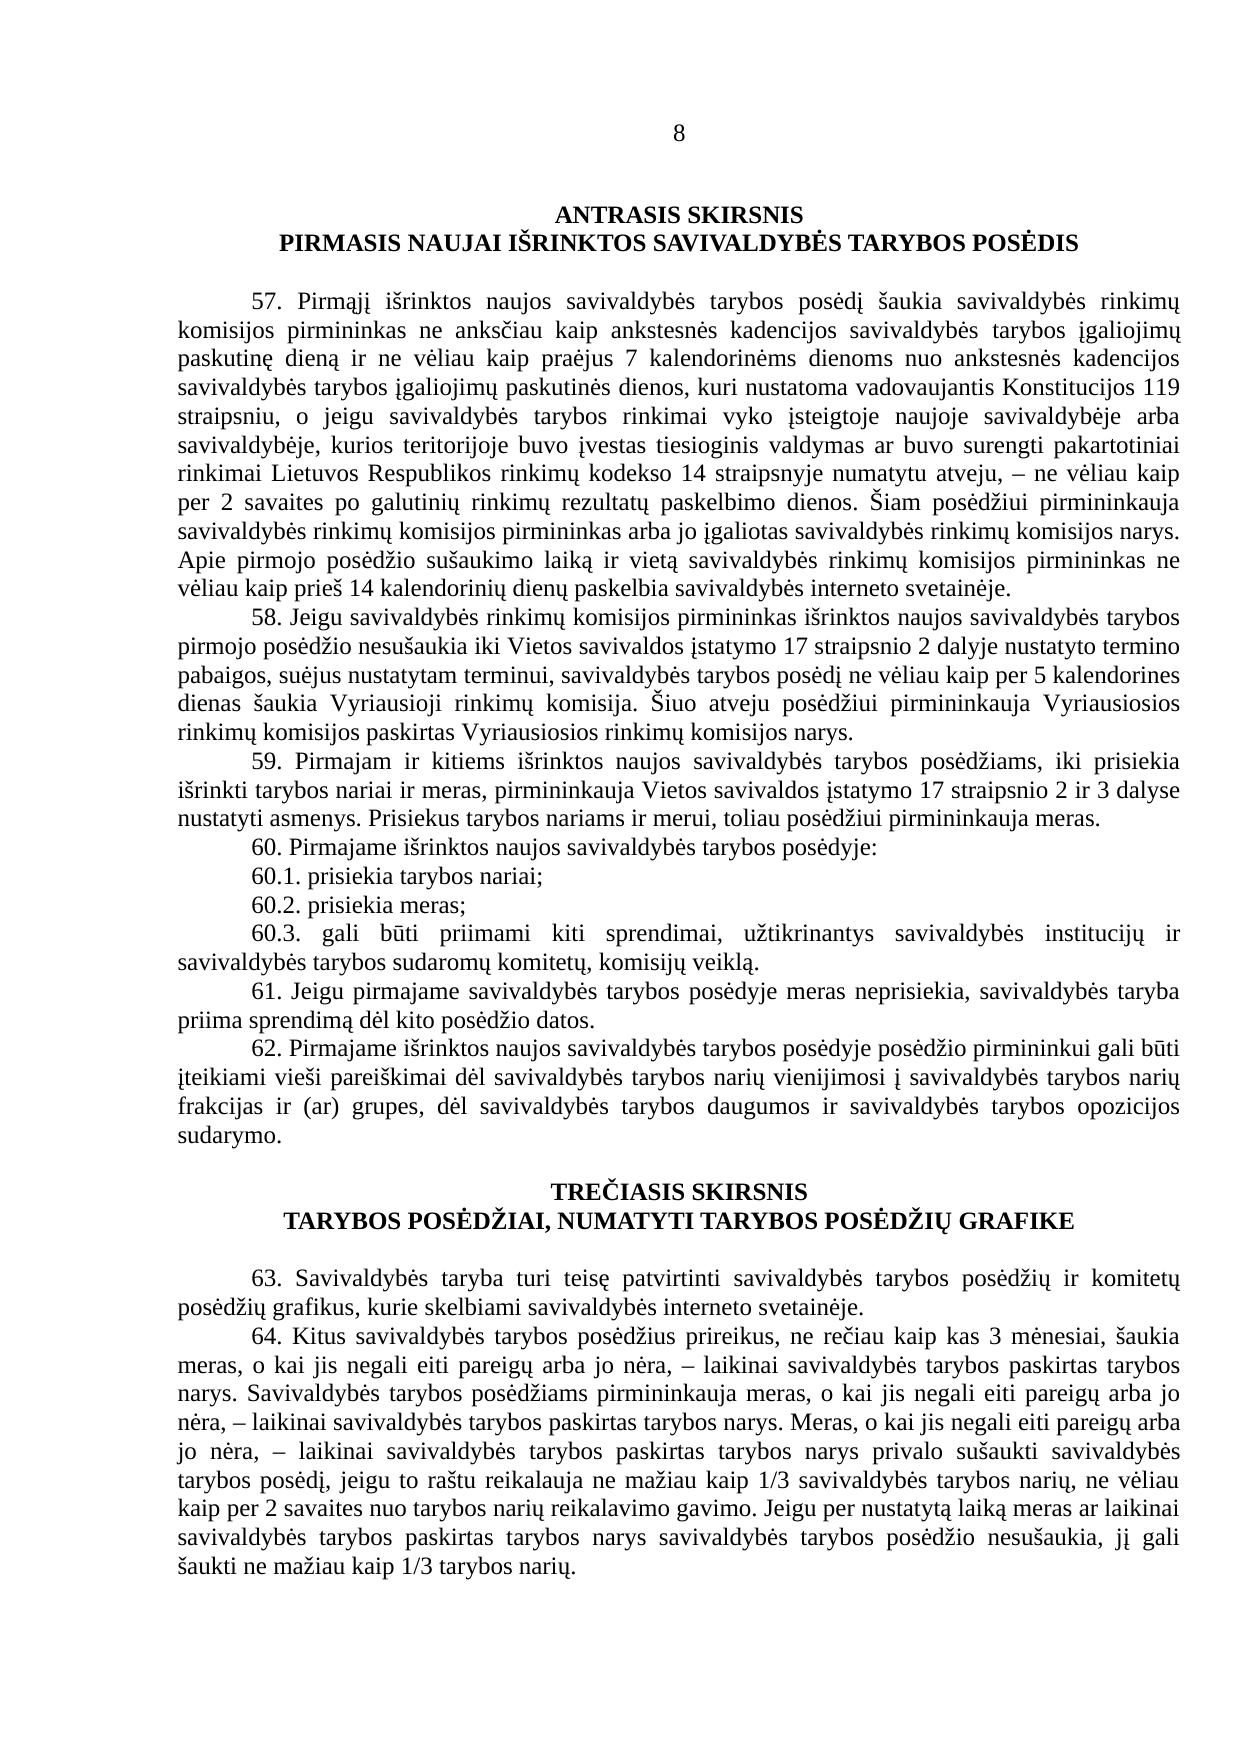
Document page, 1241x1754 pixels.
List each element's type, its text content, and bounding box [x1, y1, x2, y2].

text 64. Kitus savivaldybės tarybos posėdžius prireikus, ne rečiau kaip kas 3 mėnesiai, šaukia meras, o kai jis negali eiti pareigų arba jo nėra, – laikinai savivaldybės tarybos paskirtas tarybos narys. Savivaldybės tarybos posėdžiams pirmininkauja meras, o kai jis negali eiti pareigų arba jo nėra, – laikinai savivaldybės tarybos paskirtas tarybos narys. Meras, o kai jis negali eiti pareigų arba jo nėra, – laikinai savivaldybės tarybos paskirtas tarybos narys privalo sušaukti savivaldybės tarybos posėdį, jeigu to raštu reikalauja ne mažiau kaip 1/3 savivaldybės tarybos narių, ne vėliau kaip per 2 savaites nuo tarybos narių reikalavimo gavimo. Jeigu per nustatytą laiką meras ar laikinai savivaldybės tarybos paskirtas tarybos narys savivaldybės tarybos posėdžio nesušaukia, jį gali šaukti ne mažiau kaip 1/3 tarybos narių. [177, 1321, 1181, 1580]
text 58. Jeigu savivaldybės rinkimų komisijos pirmininkas išrinktos naujos savivaldybės tarybos pirmojo posėdžio nesušaukia iki Vietos savivaldos įstatymo 17 straipsnio 2 dalyje nustatyto termino pabaigos, suėjus nustatytam terminui, savivaldybės tarybos posėdį ne vėliau kaip per 5 kalendorines dienas šaukia Vyriausioji rinkimų komisija. Šiuo atveju posėdžiui pirmininkauja Vyriausiosios rinkimų komisijos paskirtas Vyriausiosios rinkimų komisijos narys. [177, 602, 1181, 746]
text TARYBOS POSĖDŽIAI, NUMATYTI TARYBOS POSĖDŽIŲ GRAFIKE [177, 1206, 1181, 1235]
text 62. Pirmajame išrinktos naujos savivaldybės tarybos posėdyje posėdžio pirmininkui gali būti įteikiami vieši pareiškimai dėl savivaldybės tarybos narių vienijimosi į savivaldybės tarybos narių frakcijas ir (ar) grupes, dėl savivaldybės tarybos daugumos ir savivaldybės tarybos opozicijos sudarymo. [177, 1033, 1181, 1148]
text TREČIASIS SKIRSNIS [177, 1177, 1181, 1206]
text 60.1. prisiekia tarybos nariai; [177, 861, 1181, 890]
text 57. Pirmąjį išrinktos naujos savivaldybės tarybos posėdį šaukia savivaldybės rinkimų komisijos pirmininkas ne anksčiau kaip ankstesnės kadencijos savivaldybės tarybos įgaliojimų paskutinę dieną ir ne vėliau kaip praėjus 7 kalendorinėms dienoms nuo ankstesnės kadencijos savivaldybės tarybos įgaliojimų paskutinės dienos, kuri nustatoma vadovaujantis Konstitucijos 119 straipsniu, o jeigu savivaldybės tarybos rinkimai vyko įsteigtoje naujoje savivaldybėje arba savivaldybėje, kurios teritorijoje buvo įvestas tiesioginis valdymas ar buvo surengti pakartotiniai rinkimai Lietuvos Respublikos rinkimų kodekso 14 straipsnyje numatytu atveju, – ne vėliau kaip per 2 savaites po galutinių rinkimų rezultatų paskelbimo dienos. Šiam posėdžiui pirmininkauja savivaldybės rinkimų komisijos pirmininkas arba jo įgaliotas savivaldybės rinkimų komisijos narys. Apie pirmojo posėdžio sušaukimo laiką ir vietą savivaldybės rinkimų komisijos pirmininkas ne vėliau kaip prieš 14 kalendorinių dienų paskelbia savivaldybės interneto svetainėje. [177, 286, 1181, 602]
text 60.3. gali būti priimami kiti sprendimai, užtikrinantys savivaldybės institucijų ir savivaldybės tarybos sudaromų komitetų, komisijų veiklą. [177, 918, 1181, 976]
text 60. Pirmajame išrinktos naujos savivaldybės tarybos posėdyje: [177, 832, 1181, 861]
text ANTRASIS SKIRSNIS [177, 200, 1181, 228]
text 63. Savivaldybės taryba turi teisę patvirtinti savivaldybės tarybos posėdžių ir komitetų posėdžių grafikus, kurie skelbiami savivaldybės interneto svetainėje. [177, 1263, 1181, 1321]
text 60.2. prisiekia meras; [177, 890, 1181, 918]
text 59. Pirmajam ir kitiems išrinktos naujos savivaldybės tarybos posėdžiams, iki prisiekia išrinkti tarybos nariai ir meras, pirmininkauja Vietos savivaldos įstatymo 17 straipsnio 2 ir 3 dalyse nustatyti asmenys. Prisiekus tarybos nariams ir merui, toliau posėdžiui pirmininkauja meras. [177, 746, 1181, 832]
text PIRMASIS NAUJAI IŠRINKTOS SAVIVALDYBĖS TARYBOS POSĖDIS [177, 228, 1181, 257]
text 61. Jeigu pirmajame savivaldybės tarybos posėdyje meras neprisiekia, savivaldybės taryba priima sprendimą dėl kito posėdžio datos. [177, 976, 1181, 1033]
